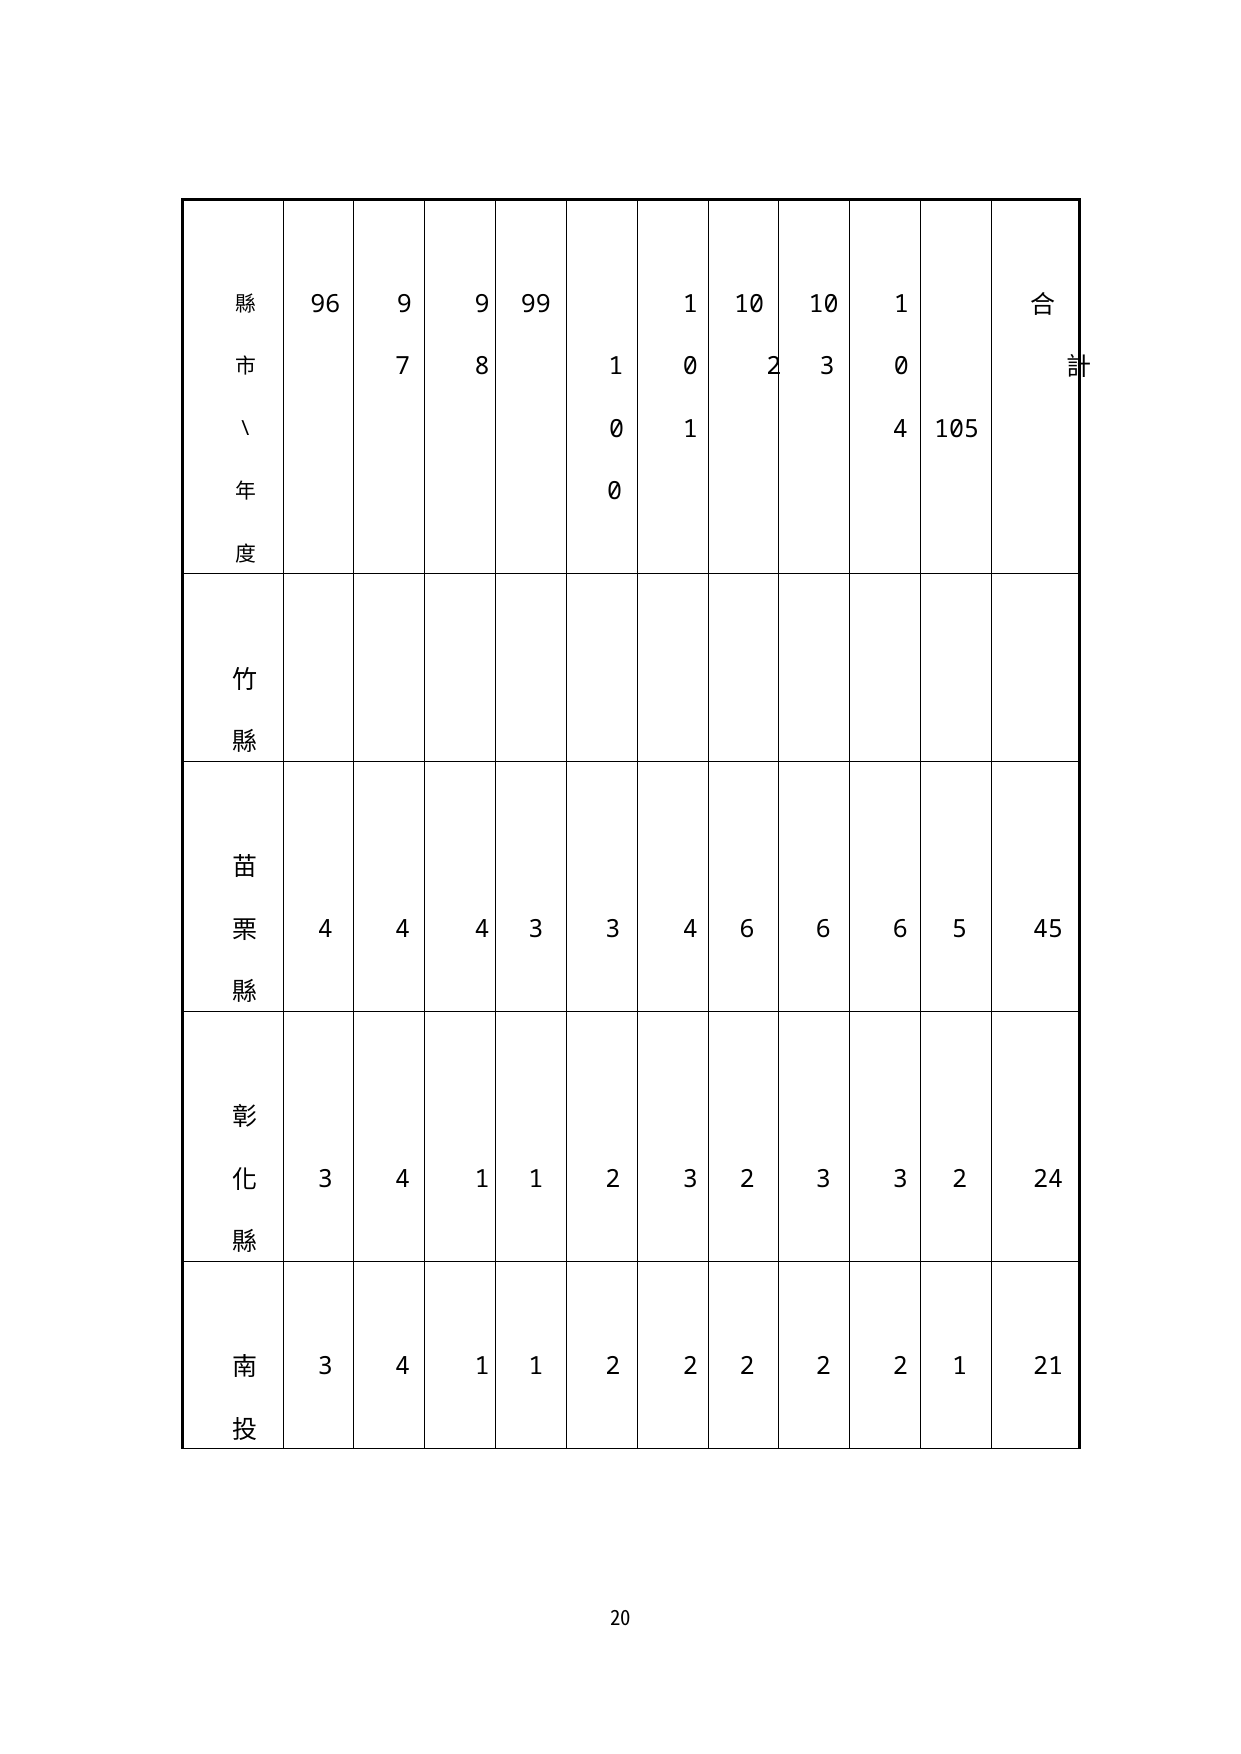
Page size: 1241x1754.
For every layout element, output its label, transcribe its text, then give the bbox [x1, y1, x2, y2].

table_cell 3 [284, 1262, 353, 1448]
table_cell 竹縣 [184, 574, 283, 761]
table_cell 6 [850, 762, 920, 1011]
table_cell 3 [567, 762, 637, 1011]
table_cell 4 [284, 762, 353, 1011]
table_cell [354, 574, 424, 761]
table_cell 3 [284, 1012, 353, 1261]
table_header 105 [921, 201, 991, 573]
table_cell 1 [425, 1012, 495, 1261]
table_header 98 [425, 201, 495, 573]
table_cell [992, 574, 1078, 761]
table_cell 南投 [184, 1262, 283, 1448]
table_cell 2 [709, 1012, 778, 1261]
table_cell 2 [567, 1012, 637, 1261]
table_cell 2 [709, 1262, 778, 1448]
table_cell [921, 574, 991, 761]
table_cell 2 [638, 1262, 708, 1448]
table_cell [496, 574, 566, 761]
table_cell 1 [496, 1262, 566, 1448]
table_cell 3 [850, 1012, 920, 1261]
table_cell [567, 574, 637, 761]
table_cell 1 [425, 1262, 495, 1448]
table_cell [284, 574, 353, 761]
table_header 102 [709, 201, 778, 573]
table_cell [709, 574, 778, 761]
table_cell 24 [992, 1012, 1078, 1261]
table_cell 45 [992, 762, 1078, 1011]
table_cell 21 [992, 1262, 1078, 1448]
table_cell 3 [496, 762, 566, 1011]
table_cell 4 [638, 762, 708, 1011]
table_cell [779, 574, 849, 761]
table_cell 1 [496, 1012, 566, 1261]
table_cell 4 [354, 762, 424, 1011]
table_cell [850, 574, 920, 761]
table_cell 1 [921, 1262, 991, 1448]
table_cell 2 [567, 1262, 637, 1448]
table_cell 4 [354, 1012, 424, 1261]
table_header 104 [850, 201, 920, 573]
table_cell [638, 574, 708, 761]
table_header 97 [354, 201, 424, 573]
table_header 101 [638, 201, 708, 573]
table_header 100 [567, 201, 637, 573]
table_cell 4 [425, 762, 495, 1011]
table_header 96 [284, 201, 353, 573]
table_cell 2 [850, 1262, 920, 1448]
table_header 縣市\年度 [184, 201, 283, 573]
table_cell 彰化縣 [184, 1012, 283, 1261]
table_cell 3 [638, 1012, 708, 1261]
table_cell 3 [779, 1012, 849, 1261]
table_cell 5 [921, 762, 991, 1011]
table_cell 6 [779, 762, 849, 1011]
table_cell 4 [354, 1262, 424, 1448]
table_header 99 [496, 201, 566, 573]
table_header 合計 [992, 201, 1078, 573]
table_header 103 [779, 201, 849, 573]
table_cell 2 [921, 1012, 991, 1261]
table_cell 2 [779, 1262, 849, 1448]
table_cell 苗栗縣 [184, 762, 283, 1011]
table_cell 6 [709, 762, 778, 1011]
table_cell [425, 574, 495, 761]
